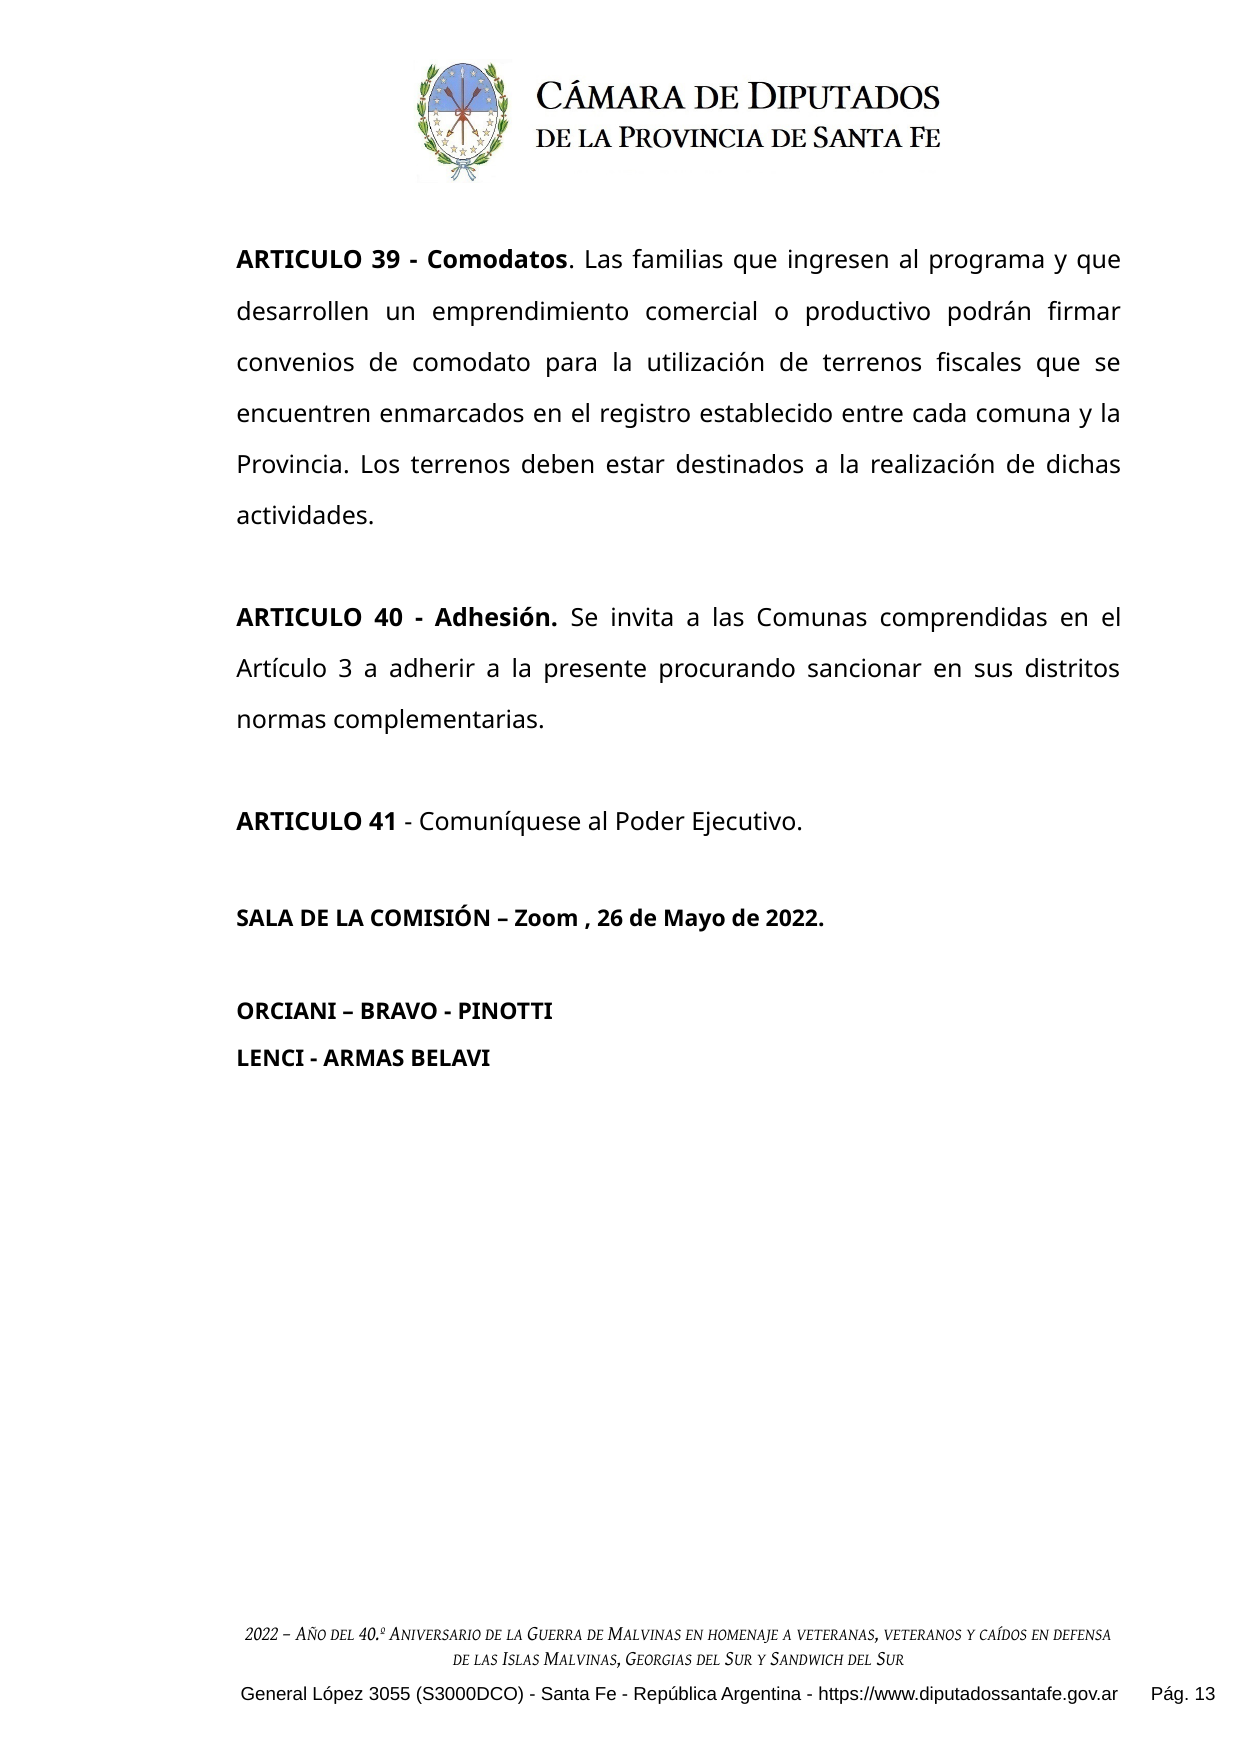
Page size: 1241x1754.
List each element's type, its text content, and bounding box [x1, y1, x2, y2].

text ARTICULO 39 - Comodatos. Las familias que ingresen al programa y que desarrollen un emprendimiento comercial o productivo podrán firmar convenios de comodato para la utilización de terrenos fiscales que se encuentren enmarcados en el registro establecido entre cada comuna y la Provincia. Los terrenos deben estar destinados a la realización de dichas actividades. [236, 242, 1122, 531]
picture [413, 59, 945, 183]
text ORCIANI – BRAVO - PINOTTI [236, 995, 1122, 1027]
text ARTICULO 40 - Adhesión. Se invita a las Comunas comprendidas en el Artículo 3 a adherir a la presente procurando sancionar en sus distritos normas complementarias. [236, 599, 1122, 736]
text LENCI - ARMAS BELAVI [236, 1042, 1122, 1073]
text ARTICULO 41 - Comuníquese al Poder Ejecutivo. [236, 804, 1122, 838]
text SALA DE LA COMISIÓN – Zoom , 26 de Mayo de 2022. [236, 902, 1122, 933]
